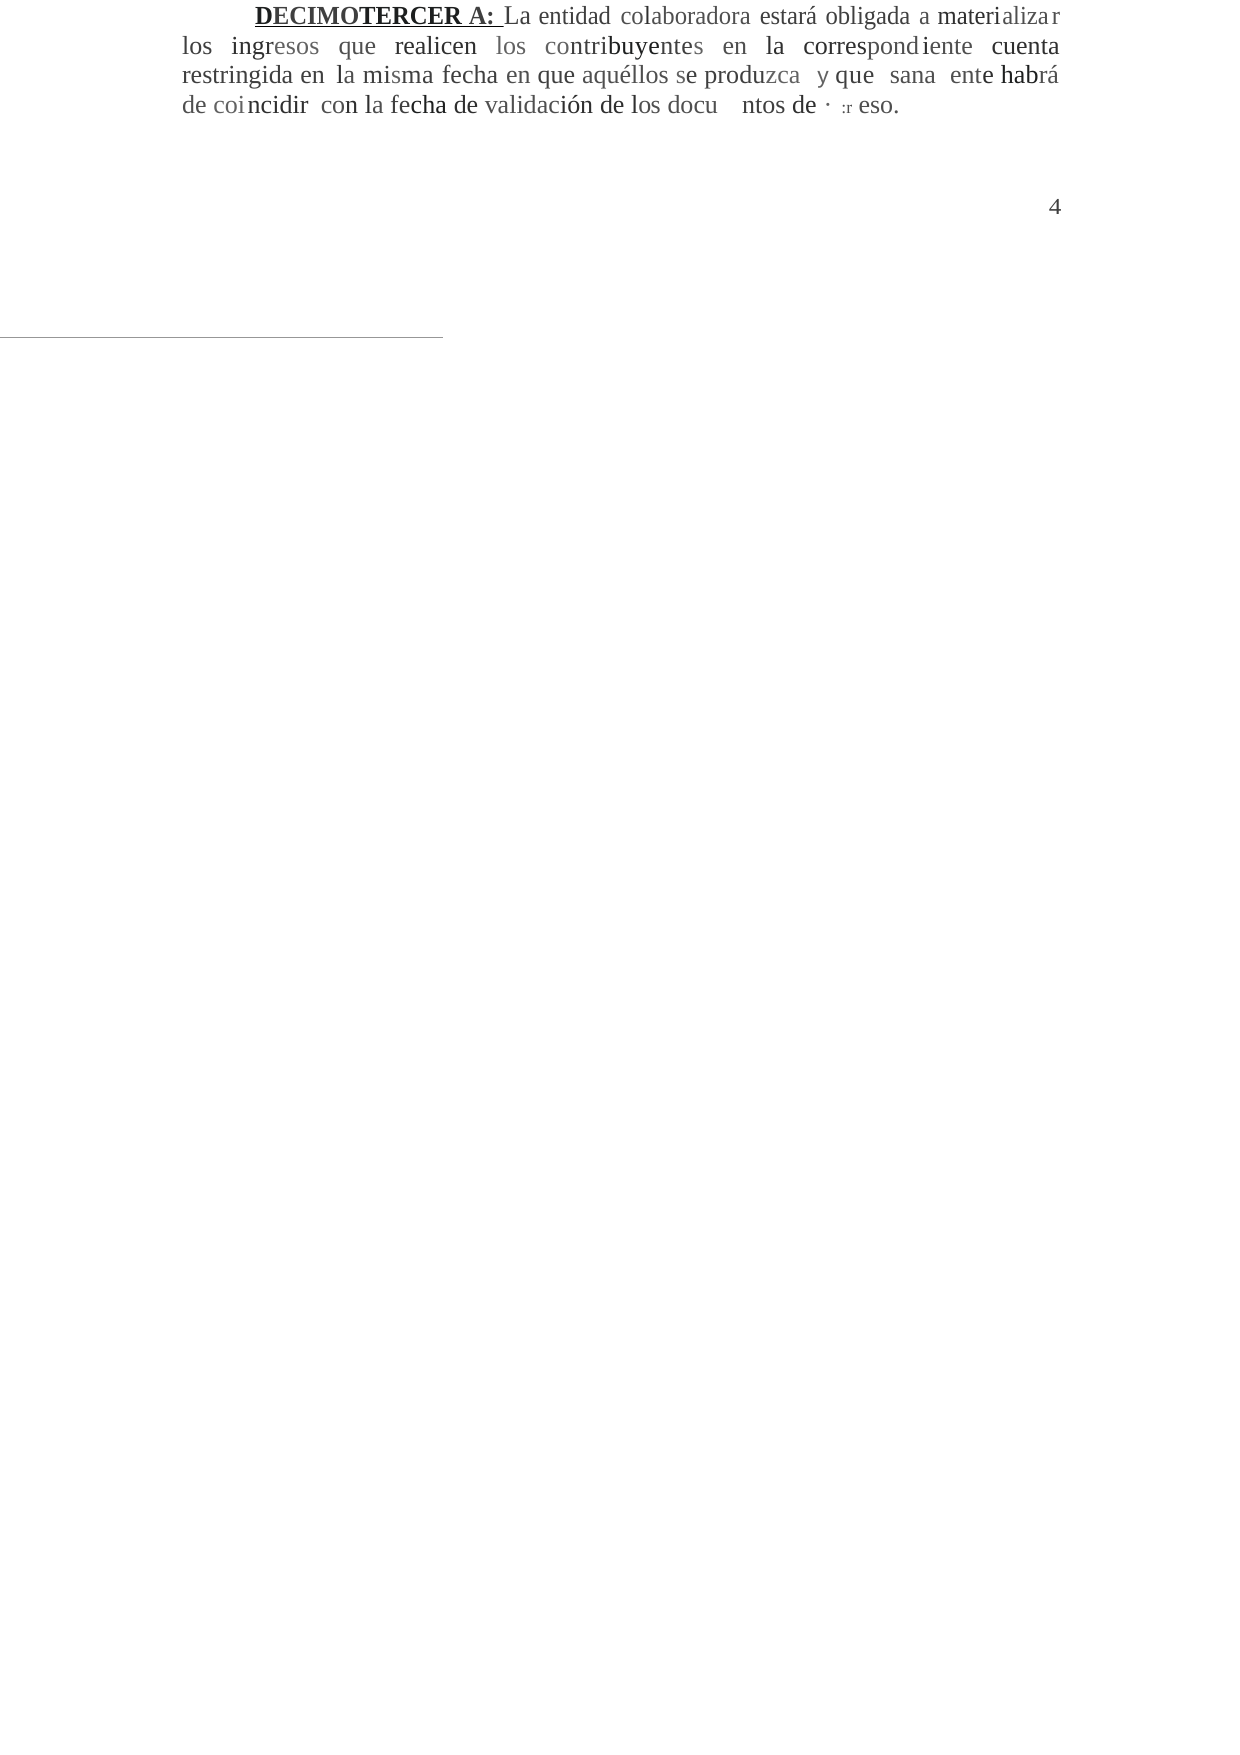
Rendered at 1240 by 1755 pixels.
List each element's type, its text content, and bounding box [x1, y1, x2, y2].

text 4 [0, 193, 1061, 219]
text DECIMOTERCER A: La entidad colaboradora estará obligada a materializar los ingresos que realicen los contribuyentes en la correspondiente cuenta restringida en la misma fecha en que aquéllos se produzca y que sana ente habrá de coincidir con la fecha de validación de los docu ntos de · :r eso. [182, 0, 1060, 119]
